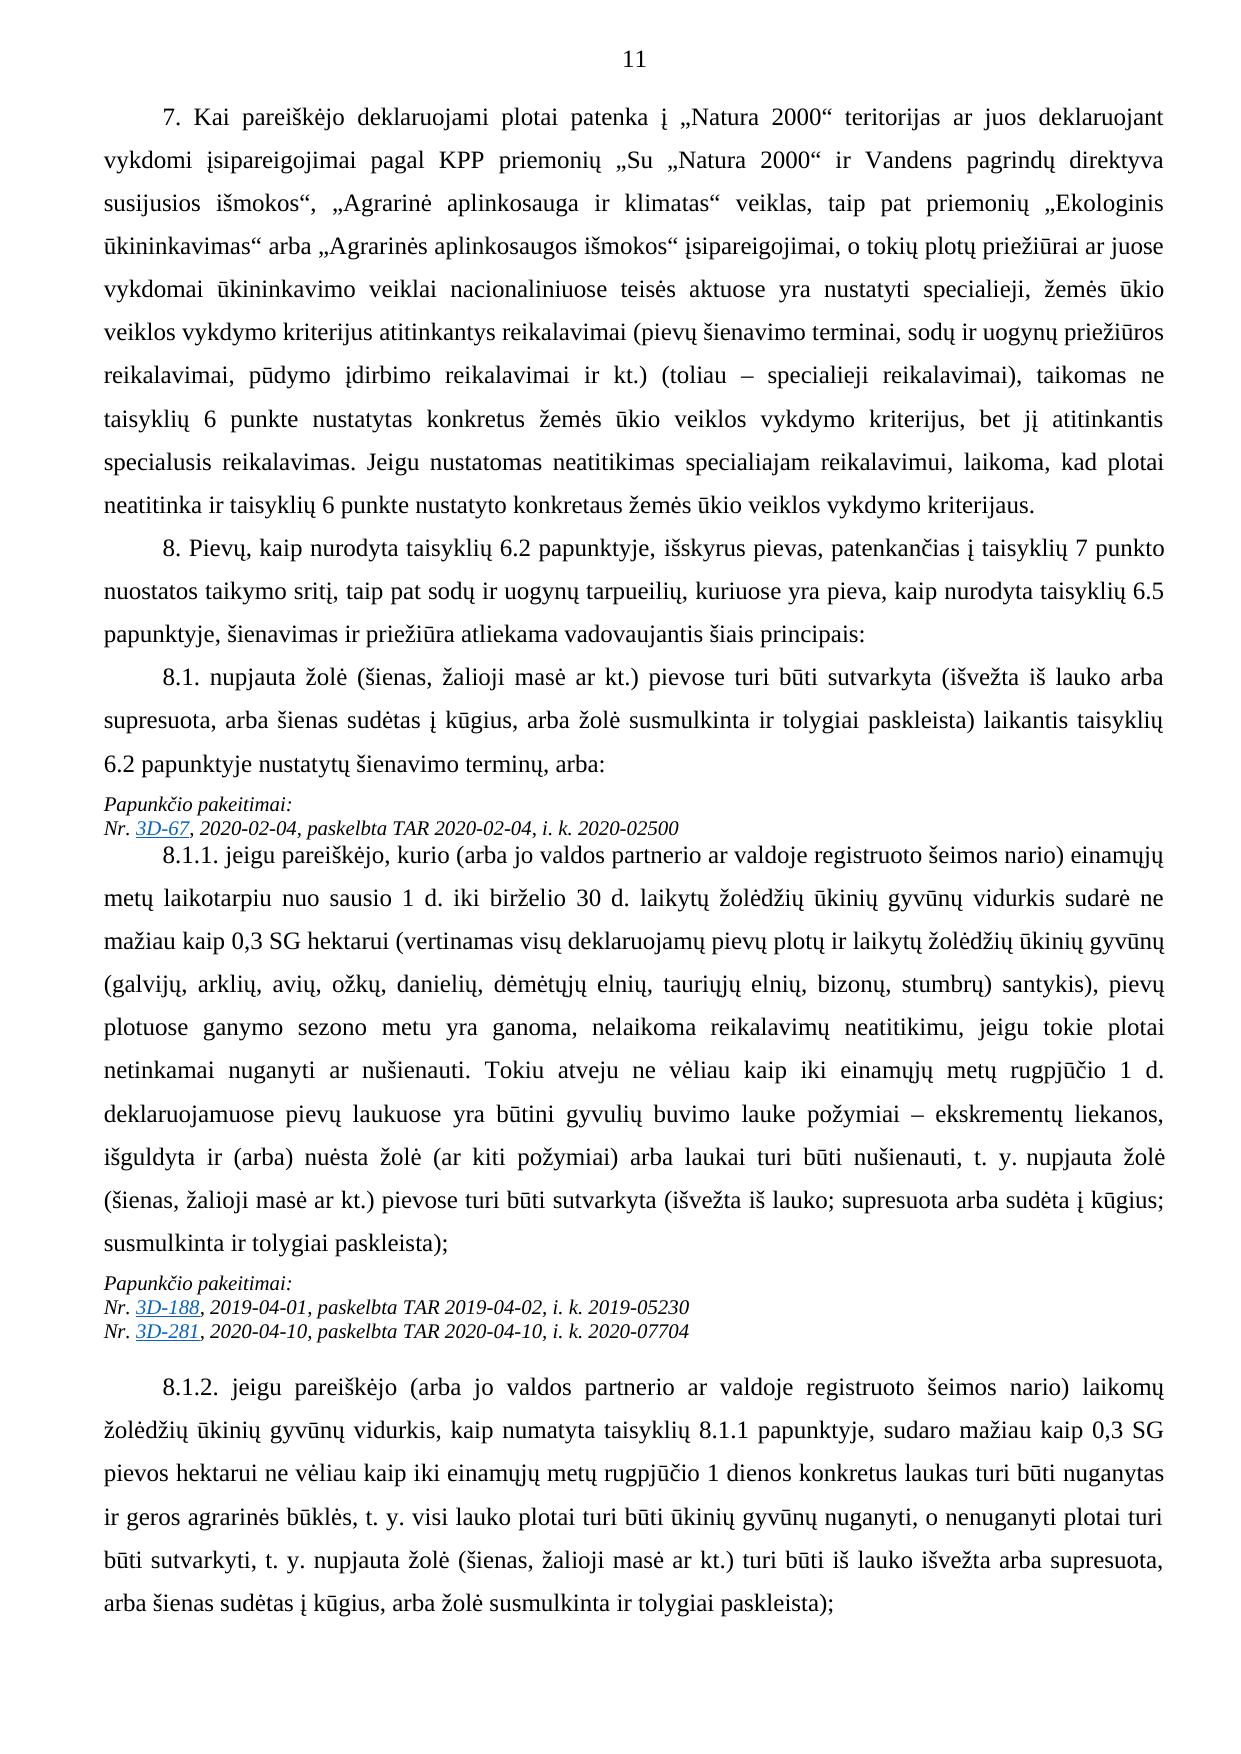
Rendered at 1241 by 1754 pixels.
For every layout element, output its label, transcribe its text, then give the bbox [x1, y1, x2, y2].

text Papunkčio pakeitimai: [103, 792, 1165, 816]
text Nr. 3D-67, 2020-02-04, paskelbta TAR 2020-02-04, i. k. 2020-02500 [103, 816, 1165, 840]
text Nr. 3D-281, 2020-04-10, paskelbta TAR 2020-04-10, i. k. 2020-07704 [103, 1319, 1165, 1343]
text 8.1. nupjauta žolė (šienas, žalioji masė ar kt.) pievose turi būti sutvarkyta (išvežta iš lauko arba supresuota, arba šienas sudėtas į kūgius, arba žolė susmulkinta ir tolygiai paskleista) laikantis taisyklių 6.2 papunktyje nustatytų šienavimo terminų, arba: [103, 662, 1165, 777]
text 7. Kai pareiškėjo deklaruojami plotai patenka į „Natura 2000“ teritorijas ar juos deklaruojant vykdomi įsipareigojimai pagal KPP priemonių „Su „Natura 2000“ ir Vandens pagrindų direktyva susijusios išmokos“, „Agrarinė aplinkosauga ir klimatas“ veiklas, taip pat priemonių „Ekologinis ūkininkavimas“ arba „Agrarinės aplinkosaugos išmokos“ įsipareigojimai, o tokių plotų priežiūrai ar juose vykdomai ūkininkavimo veiklai nacionaliniuose teisės aktuose yra nustatyti specialieji, žemės ūkio veiklos vykdymo kriterijus atitinkantys reikalavimai (pievų šienavimo terminai, sodų ir uogynų priežiūros reikalavimai, pūdymo įdirbimo reikalavimai ir kt.) (toliau – specialieji reikalavimai), taikomas ne taisyklių 6 punkte nustatytas konkretus žemės ūkio veiklos vykdymo kriterijus, bet jį atitinkantis specialusis reikalavimas. Jeigu nustatomas neatitikimas specialiajam reikalavimui, laikoma, kad plotai neatitinka ir taisyklių 6 punkte nustatyto konkretaus žemės ūkio veiklos vykdymo kriterijaus. [103, 102, 1165, 519]
text 8.1.1. jeigu pareiškėjo, kurio (arba jo valdos partnerio ar valdoje registruoto šeimos nario) einamųjų metų laikotarpiu nuo sausio 1 d. iki birželio 30 d. laikytų žolėdžių ūkinių gyvūnų vidurkis sudarė ne mažiau kaip 0,3 SG hektarui (vertinamas visų deklaruojamų pievų plotų ir laikytų žolėdžių ūkinių gyvūnų (galvijų, arklių, avių, ožkų, danielių, dėmėtųjų elnių, tauriųjų elnių, bizonų, stumbrų) santykis), pievų plotuose ganymo sezono metu yra ganoma, nelaikoma reikalavimų neatitikimu, jeigu tokie plotai netinkamai nuganyti ar nušienauti. Tokiu atveju ne vėliau kaip iki einamųjų metų rugpjūčio 1 d. deklaruojamuose pievų laukuose yra būtini gyvulių buvimo lauke požymiai – ekskrementų liekanos, išguldyta ir (arba) nuėsta žolė (ar kiti požymiai) arba laukai turi būti nušienauti, t. y. nupjauta žolė (šienas, žalioji masė ar kt.) pievose turi būti sutvarkyta (išvežta iš lauko; supresuota arba sudėta į kūgius; susmulkinta ir tolygiai paskleista); [103, 840, 1165, 1257]
text 8. Pievų, kaip nurodyta taisyklių 6.2 papunktyje, išskyrus pievas, patenkančias į taisyklių 7 punkto nuostatos taikymo sritį, taip pat sodų ir uogynų tarpueilių, kuriuose yra pieva, kaip nurodyta taisyklių 6.5 papunktyje, šienavimas ir priežiūra atliekama vadovaujantis šiais principais: [103, 533, 1165, 648]
text 8.1.2. jeigu pareiškėjo (arba jo valdos partnerio ar valdoje registruoto šeimos nario) laikomų žolėdžių ūkinių gyvūnų vidurkis, kaip numatyta taisyklių 8.1.1 papunktyje, sudaro mažiau kaip 0,3 SG pievos hektarui ne vėliau kaip iki einamųjų metų rugpjūčio 1 dienos konkretus laukas turi būti nuganytas ir geros agrarinės būklės, t. y. visi lauko plotai turi būti ūkinių gyvūnų nuganyti, o nenuganyti plotai turi būti sutvarkyti, t. y. nupjauta žolė (šienas, žalioji masė ar kt.) turi būti iš lauko išvežta arba supresuota, arba šienas sudėtas į kūgius, arba žolė susmulkinta ir tolygiai paskleista); [103, 1372, 1165, 1617]
text Nr. 3D-188, 2019-04-01, paskelbta TAR 2019-04-02, i. k. 2019-05230 [103, 1295, 1165, 1319]
text Papunkčio pakeitimai: [103, 1271, 1165, 1295]
